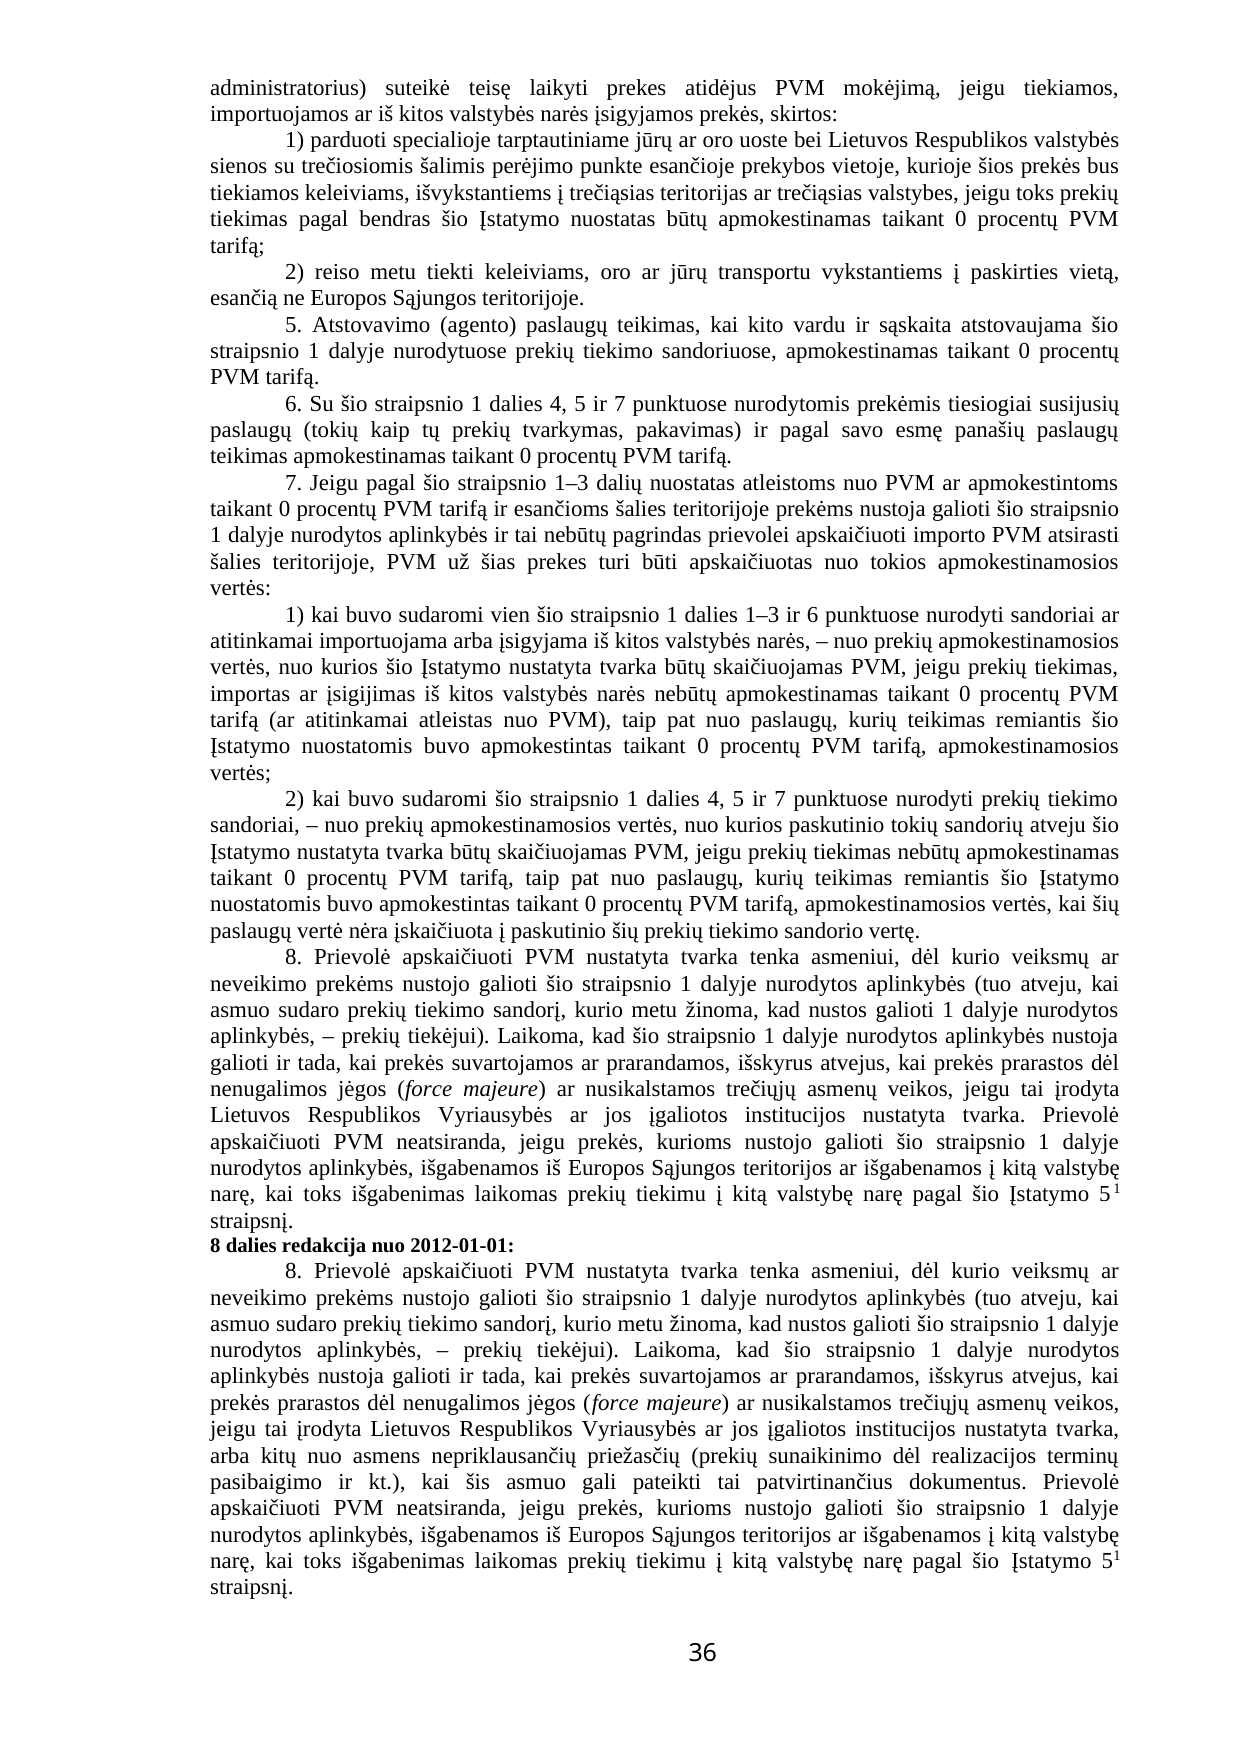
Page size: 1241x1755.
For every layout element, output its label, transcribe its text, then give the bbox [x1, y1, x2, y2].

text 6. Su šio straipsnio 1 dalies 4, 5 ir 7 punktuose nurodytomis prekėmis tiesiogiai susijusių paslaugų (tokių kaip tų prekių tvarkymas, pakavimas) ir pagal savo esmę panašių paslaugų teikimas apmokestinamas taikant 0 procentų PVM tarifą. [210, 390, 1120, 469]
text 2) reiso metu tiekti keleiviams, oro ar jūrų transportu vykstantiems į paskirties vietą, esančią ne Europos Sąjungos teritorijoje. [210, 258, 1120, 311]
text 5. Atstovavimo (agento) paslaugų teikimas, kai kito vardu ir sąskaita atstovaujama šio straipsnio 1 dalyje nurodytuose prekių tiekimo sandoriuose, apmokestinamas taikant 0 procentų PVM tarifą. [210, 311, 1120, 390]
text 7. Jeigu pagal šio straipsnio 1–3 dalių nuostatas atleistoms nuo PVM ar apmokestintoms taikant 0 procentų PVM tarifą ir esančioms šalies teritorijoje prekėms nustoja galioti šio straipsnio 1 dalyje nurodytos aplinkybės ir tai nebūtų pagrindas prievolei apskaičiuoti importo PVM atsirasti šalies teritorijoje, PVM už šias prekes turi būti apskaičiuotas nuo tokios apmokestinamosios vertės: [210, 469, 1120, 601]
text 8 dalies redakcija nuo 2012-01-01: [210, 1233, 1120, 1257]
text 8. Prievolė apskaičiuoti PVM nustatyta tvarka tenka asmeniui, dėl kurio veiksmų ar neveikimo prekėms nustojo galioti šio straipsnio 1 dalyje nurodytos aplinkybės (tuo atveju, kai asmuo sudaro prekių tiekimo sandorį, kurio metu žinoma, kad nustos galioti šio straipsnio 1 dalyje nurodytos aplinkybės, – prekių tiekėjui). Laikoma, kad šio straipsnio 1 dalyje nurodytos aplinkybės nustoja galioti ir tada, kai prekės suvartojamos ar prarandamos, išskyrus atvejus, kai prekės prarastos dėl nenugalimos jėgos (force majeure) ar nusikalstamos trečiųjų asmenų veikos, jeigu tai įrodyta Lietuvos Respublikos Vyriausybės ar jos įgaliotos institucijos nustatyta tvarka, arba kitų nuo asmens nepriklausančių priežasčių (prekių sunaikinimo dėl realizacijos terminų pasibaigimo ir kt.), kai šis asmuo gali pateikti tai patvirtinančius dokumentus. Prievolė apskaičiuoti PVM neatsiranda, jeigu prekės, kurioms nustojo galioti šio straipsnio 1 dalyje nurodytos aplinkybės, išgabenamos iš Europos Sąjungos teritorijos ar išgabenamos į kitą valstybę narę, kai toks išgabenimas laikomas prekių tiekimu į kitą valstybę narę pagal šio Įstatymo 51 straipsnį. [210, 1257, 1120, 1600]
text 2) kai buvo sudaromi šio straipsnio 1 dalies 4, 5 ir 7 punktuose nurodyti prekių tiekimo sandoriai, – nuo prekių apmokestinamosios vertės, nuo kurios paskutinio tokių sandorių atveju šio Įstatymo nustatyta tvarka būtų skaičiuojamas PVM, jeigu prekių tiekimas nebūtų apmokestinamas taikant 0 procentų PVM tarifą, taip pat nuo paslaugų, kurių teikimas remiantis šio Įstatymo nuostatomis buvo apmokestintas taikant 0 procentų PVM tarifą, apmokestinamosios vertės, kai šių paslaugų vertė nėra įskaičiuota į paskutinio šių prekių tiekimo sandorio vertę. [210, 785, 1120, 943]
text 1) parduoti specialioje tarptautiniame jūrų ar oro uoste bei Lietuvos Respublikos valstybės sienos su trečiosiomis šalimis perėjimo punkte esančioje prekybos vietoje, kurioje šios prekės bus tiekiamos keleiviams, išvykstantiems į trečiąsias teritorijas ar trečiąsias valstybes, jeigu toks prekių tiekimas pagal bendras šio Įstatymo nuostatas būtų apmokestinamas taikant 0 procentų PVM tarifą; [210, 126, 1120, 258]
text 8. Prievolė apskaičiuoti PVM nustatyta tvarka tenka asmeniui, dėl kurio veiksmų ar neveikimo prekėms nustojo galioti šio straipsnio 1 dalyje nurodytos aplinkybės (tuo atveju, kai asmuo sudaro prekių tiekimo sandorį, kurio metu žinoma, kad nustos galioti 1 dalyje nurodytos aplinkybės, – prekių tiekėjui). Laikoma, kad šio straipsnio 1 dalyje nurodytos aplinkybės nustoja galioti ir tada, kai prekės suvartojamos ar prarandamos, išskyrus atvejus, kai prekės prarastos dėl nenugalimos jėgos (force majeure) ar nusikalstamos trečiųjų asmenų veikos, jeigu tai įrodyta Lietuvos Respublikos Vyriausybės ar jos įgaliotos institucijos nustatyta tvarka. Prievolė apskaičiuoti PVM neatsiranda, jeigu prekės, kurioms nustojo galioti šio straipsnio 1 dalyje nurodytos aplinkybės, išgabenamos iš Europos Sąjungos teritorijos ar išgabenamos į kitą valstybę narę, kai toks išgabenimas laikomas prekių tiekimu į kitą valstybę narę pagal šio Įstatymo 51 straipsnį. [210, 943, 1120, 1233]
text 1) kai buvo sudaromi vien šio straipsnio 1 dalies 1–3 ir 6 punktuose nurodyti sandoriai ar atitinkamai importuojama arba įsigyjama iš kitos valstybės narės, – nuo prekių apmokestinamosios vertės, nuo kurios šio Įstatymo nustatyta tvarka būtų skaičiuojamas PVM, jeigu prekių tiekimas, importas ar įsigijimas iš kitos valstybės narės nebūtų apmokestinamas taikant 0 procentų PVM tarifą (ar atitinkamai atleistas nuo PVM), taip pat nuo paslaugų, kurių teikimas remiantis šio Įstatymo nuostatomis buvo apmokestintas taikant 0 procentų PVM tarifą, apmokestinamosios vertės; [210, 601, 1120, 785]
text administratorius) suteikė teisę laikyti prekes atidėjus PVM mokėjimą, jeigu tiekiamos, importuojamos ar iš kitos valstybės narės įsigyjamos prekės, skirtos: [210, 73, 1120, 126]
